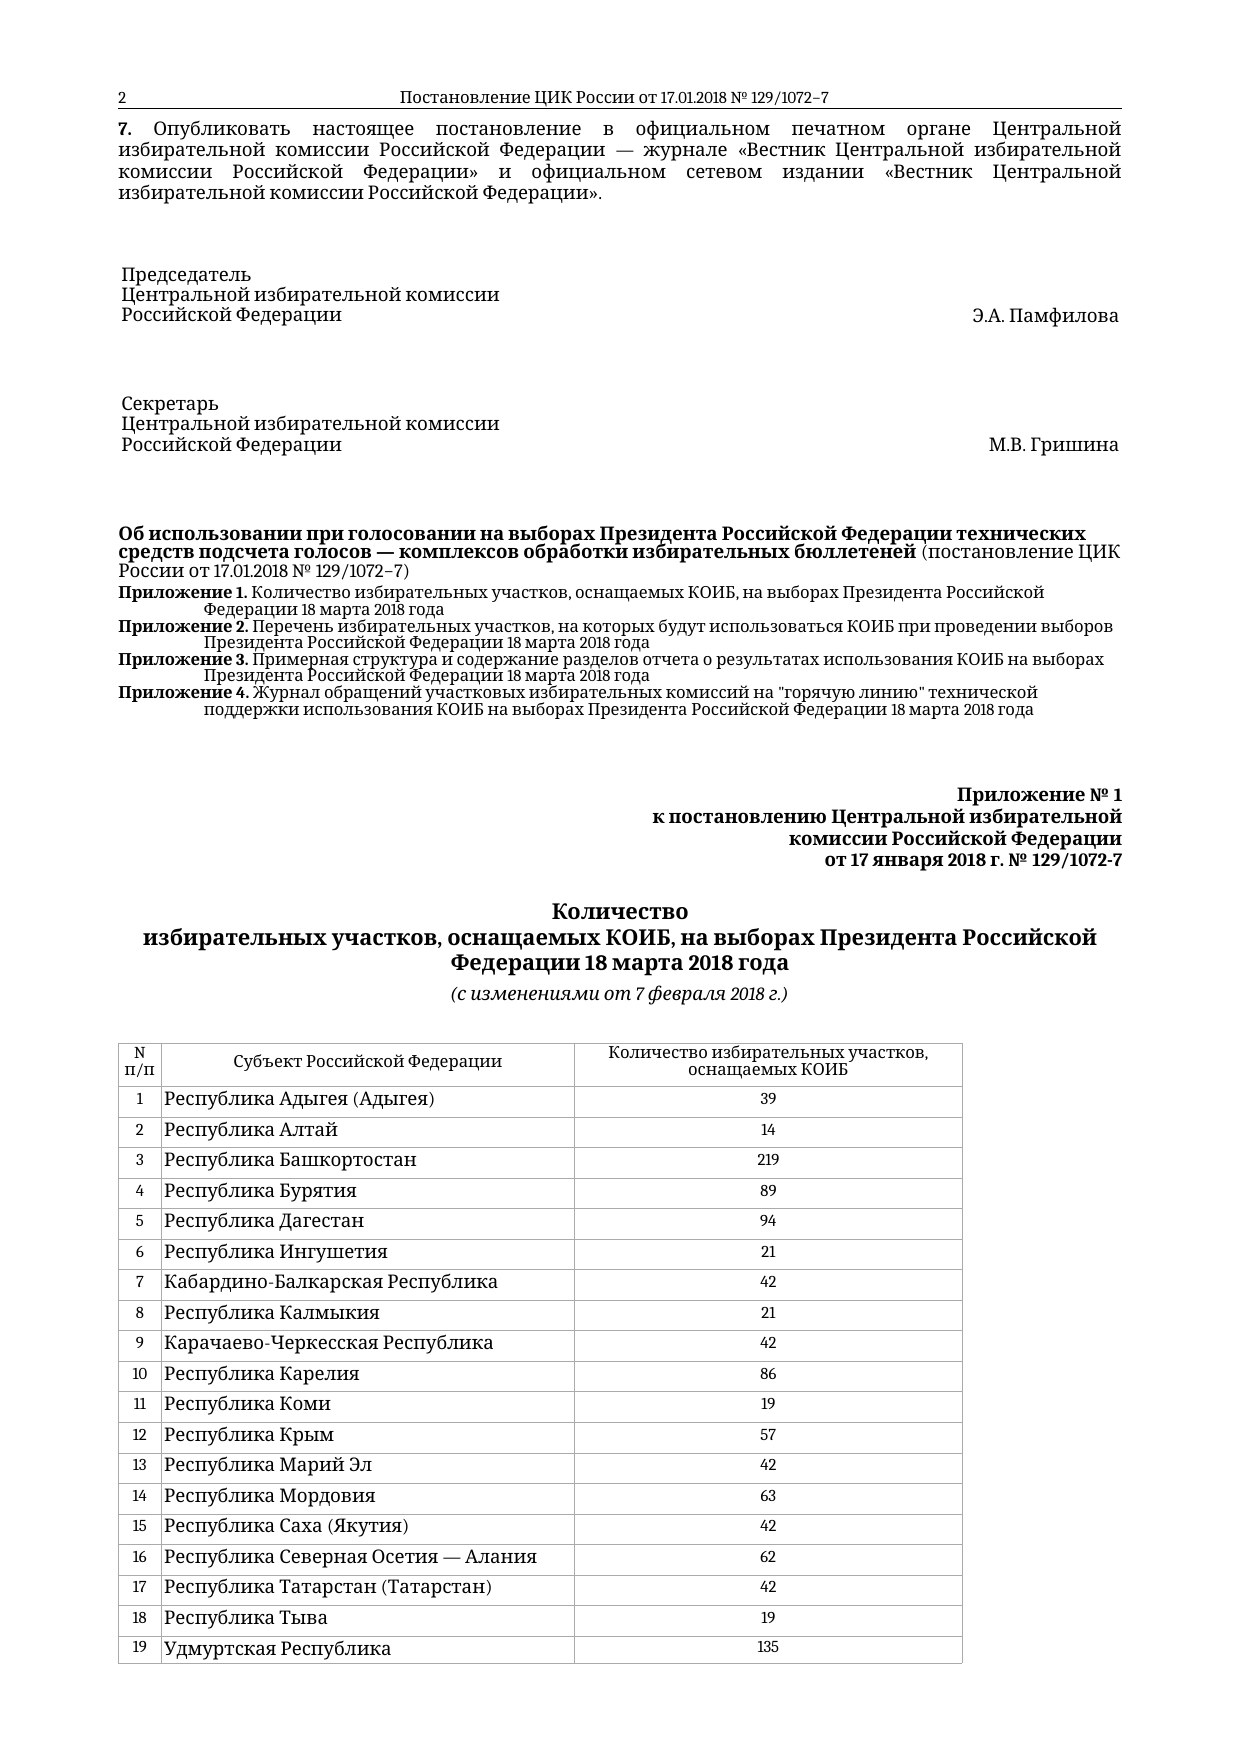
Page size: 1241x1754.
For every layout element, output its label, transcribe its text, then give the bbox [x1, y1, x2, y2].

table_cell 21 [575, 1240, 962, 1269]
table_cell 219 [575, 1148, 962, 1178]
table_cell 11 [119, 1392, 161, 1422]
table_cell 57 [575, 1423, 962, 1452]
table_cell 42 [575, 1454, 962, 1483]
table_cell 5 [119, 1209, 161, 1239]
table_cell Республика Башкортостан [162, 1148, 574, 1178]
table_cell 42 [575, 1576, 962, 1605]
table_header М.В. Гришина [781, 392, 1122, 463]
table_cell 86 [575, 1362, 962, 1391]
table_cell 14 [119, 1484, 161, 1513]
table_cell 19 [575, 1392, 962, 1422]
text 7. Опубликовать настоящее постановление в официальном печатном органе Центральной избирательной комиссии Российской Федерации — журнале «Вестник Центральной избирательной комиссии Российской Федерации» и официальном сетевом издании «Вестник Центральной избирательной комиссии Российской Федерации». [118, 118, 1122, 204]
table_cell 135 [575, 1637, 962, 1662]
table_cell Карачаево-Черкесская Республика [162, 1331, 574, 1361]
table_cell 16 [119, 1545, 161, 1574]
table_header Председатель Центральной избирательной комиссии Российской Федерации [118, 262, 781, 334]
table_cell 4 [119, 1179, 161, 1208]
table_cell 19 [575, 1606, 962, 1636]
table_cell 21 [575, 1301, 962, 1330]
subtitle Количество избирательных участков, оснащаемых КОИБ, на выборах Президента Российской Федерации 18 марта 2018 года [118, 900, 1122, 976]
table_cell 42 [575, 1515, 962, 1544]
table_cell Республика Северная Осетия — Алания [162, 1545, 574, 1574]
table_cell 19 [119, 1637, 161, 1662]
text Приложение 2. Перечень избирательных участков, на которых будут использоваться КОИБ при проведении выборов Президента Российской Федерации 18 марта 2018 года [118, 619, 1122, 652]
table_cell Республика Коми [162, 1392, 574, 1422]
table_cell Удмуртская Республика [162, 1637, 574, 1662]
table_cell 6 [119, 1240, 161, 1269]
table_cell 42 [575, 1331, 962, 1361]
table_cell Республика Бурятия [162, 1179, 574, 1208]
table_cell Кабардино-Балкарская Республика [162, 1270, 574, 1300]
table_header Субъект Российской Федерации [162, 1044, 574, 1086]
table_cell 18 [119, 1606, 161, 1636]
table_cell 13 [119, 1454, 161, 1483]
table_cell Республика Алтай [162, 1118, 574, 1147]
table_cell 9 [119, 1331, 161, 1361]
table_header N п/п [119, 1044, 161, 1086]
text Приложение 1. Количество избирательных участков, оснащаемых КОИБ, на выборах Президента Российской Федерации 18 марта 2018 года [118, 586, 1122, 619]
table_cell 12 [119, 1423, 161, 1452]
table_cell Республика Саха (Якутия) [162, 1515, 574, 1544]
table_cell Республика Мордовия [162, 1484, 574, 1513]
table_cell Республика Калмыкия [162, 1301, 574, 1330]
table_header Количество избирательных участков, оснащаемых КОИБ [575, 1044, 962, 1086]
text Приложение № 1 к постановлению Центральной избирательной комиссии Российской Федерации от 17 января 2018 г. № 129/1072-7 [118, 785, 1122, 871]
table_cell 94 [575, 1209, 962, 1239]
text Приложение 3. Примерная структура и содержание разделов отчета о результатах использования КОИБ на выборах Президента Российской Федерации 18 марта 2018 года [118, 652, 1122, 685]
table_cell 42 [575, 1270, 962, 1300]
table_cell 7 [119, 1270, 161, 1300]
table_cell Республика Татарстан (Татарстан) [162, 1576, 574, 1605]
text (с изменениями от 7 февраля 2018 г.) [130, 986, 1110, 1005]
table_cell 15 [119, 1515, 161, 1544]
text Об использовании при голосовании на выборах Президента Российской Федерации технических средств подсчета голосов — комплексов обработки избирательных бюллетеней (постановление ЦИК России от 17.01.2018 № 129/1072−7) [118, 525, 1122, 582]
table_cell Республика Карелия [162, 1362, 574, 1391]
table_cell Республика Адыгея (Адыгея) [162, 1087, 574, 1117]
table_cell Республика Ингушетия [162, 1240, 574, 1269]
table_cell Республика Дагестан [162, 1209, 574, 1239]
table_header Секретарь Центральной избирательной комиссии Российской Федерации [118, 392, 781, 463]
text Приложение 4. Журнал обращений участковых избирательных комиссий на "горячую линию" технической поддержки использования КОИБ на выборах Президента Российской Федерации 18 марта 2018 года [118, 685, 1122, 718]
table_cell 62 [575, 1545, 962, 1574]
table_cell 1 [119, 1087, 161, 1117]
table_cell 8 [119, 1301, 161, 1330]
table_cell Республика Крым [162, 1423, 574, 1452]
table_cell 63 [575, 1484, 962, 1513]
table_header Э.А. Памфилова [781, 262, 1122, 334]
table_cell 14 [575, 1118, 962, 1147]
table_cell 3 [119, 1148, 161, 1178]
table_cell 2 [119, 1118, 161, 1147]
table_cell 39 [575, 1087, 962, 1117]
table_cell Республика Тыва [162, 1606, 574, 1636]
table_cell 17 [119, 1576, 161, 1605]
table_cell 10 [119, 1362, 161, 1391]
table_cell 89 [575, 1179, 962, 1208]
table_cell Республика Марий Эл [162, 1454, 574, 1483]
